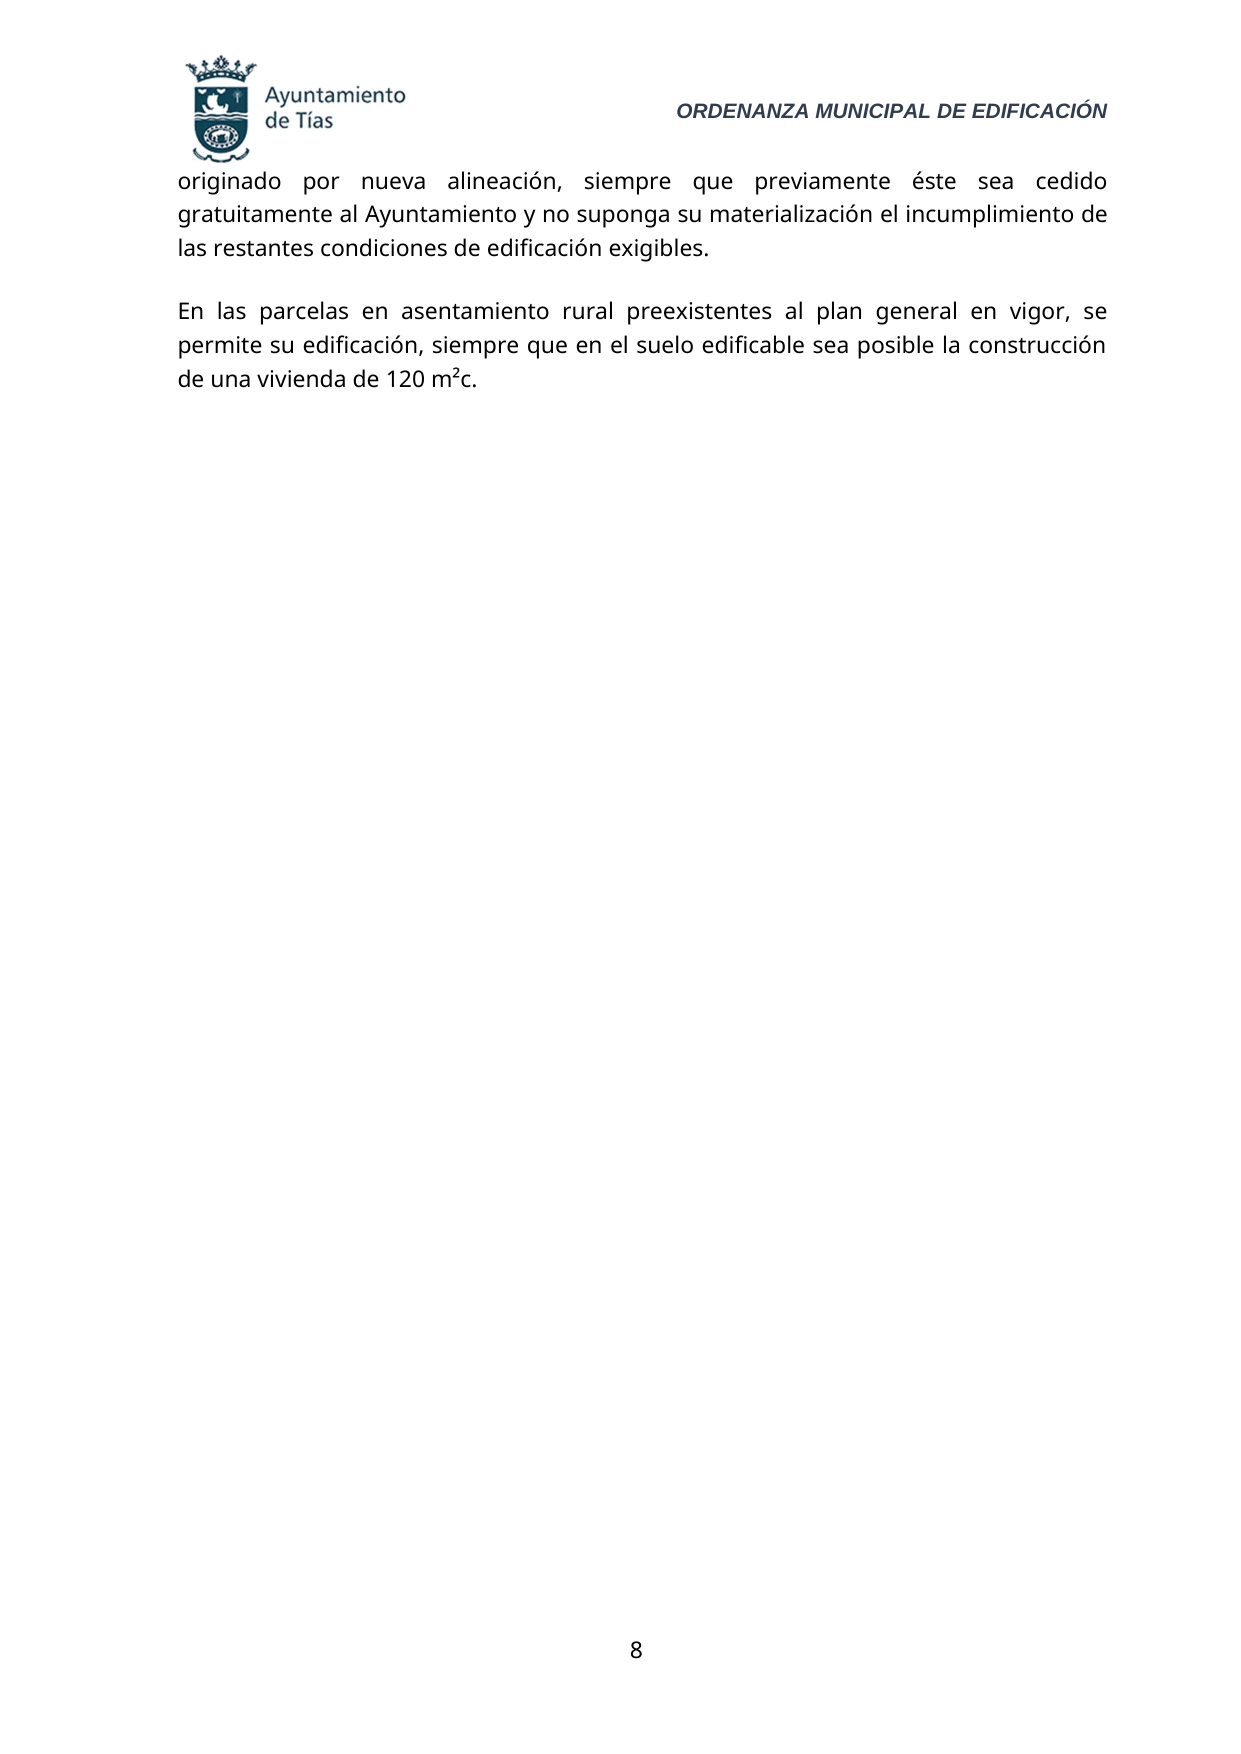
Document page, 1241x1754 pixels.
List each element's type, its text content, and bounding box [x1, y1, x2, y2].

text En las parcelas en asentamiento rural preexistentes al plan general en vigor, se permite su edificación, siempre que en el suelo edificable sea posible la construcción de una vivienda de 120 m²c. [177, 295, 1108, 394]
text originado por nueva alineación, siempre que previamente éste sea cedido gratuitamente al Ayuntamiento y no suponga su materialización el incumplimiento de las restantes condiciones de edificación exigibles. [177, 164, 1108, 263]
picture [184, 51, 409, 164]
